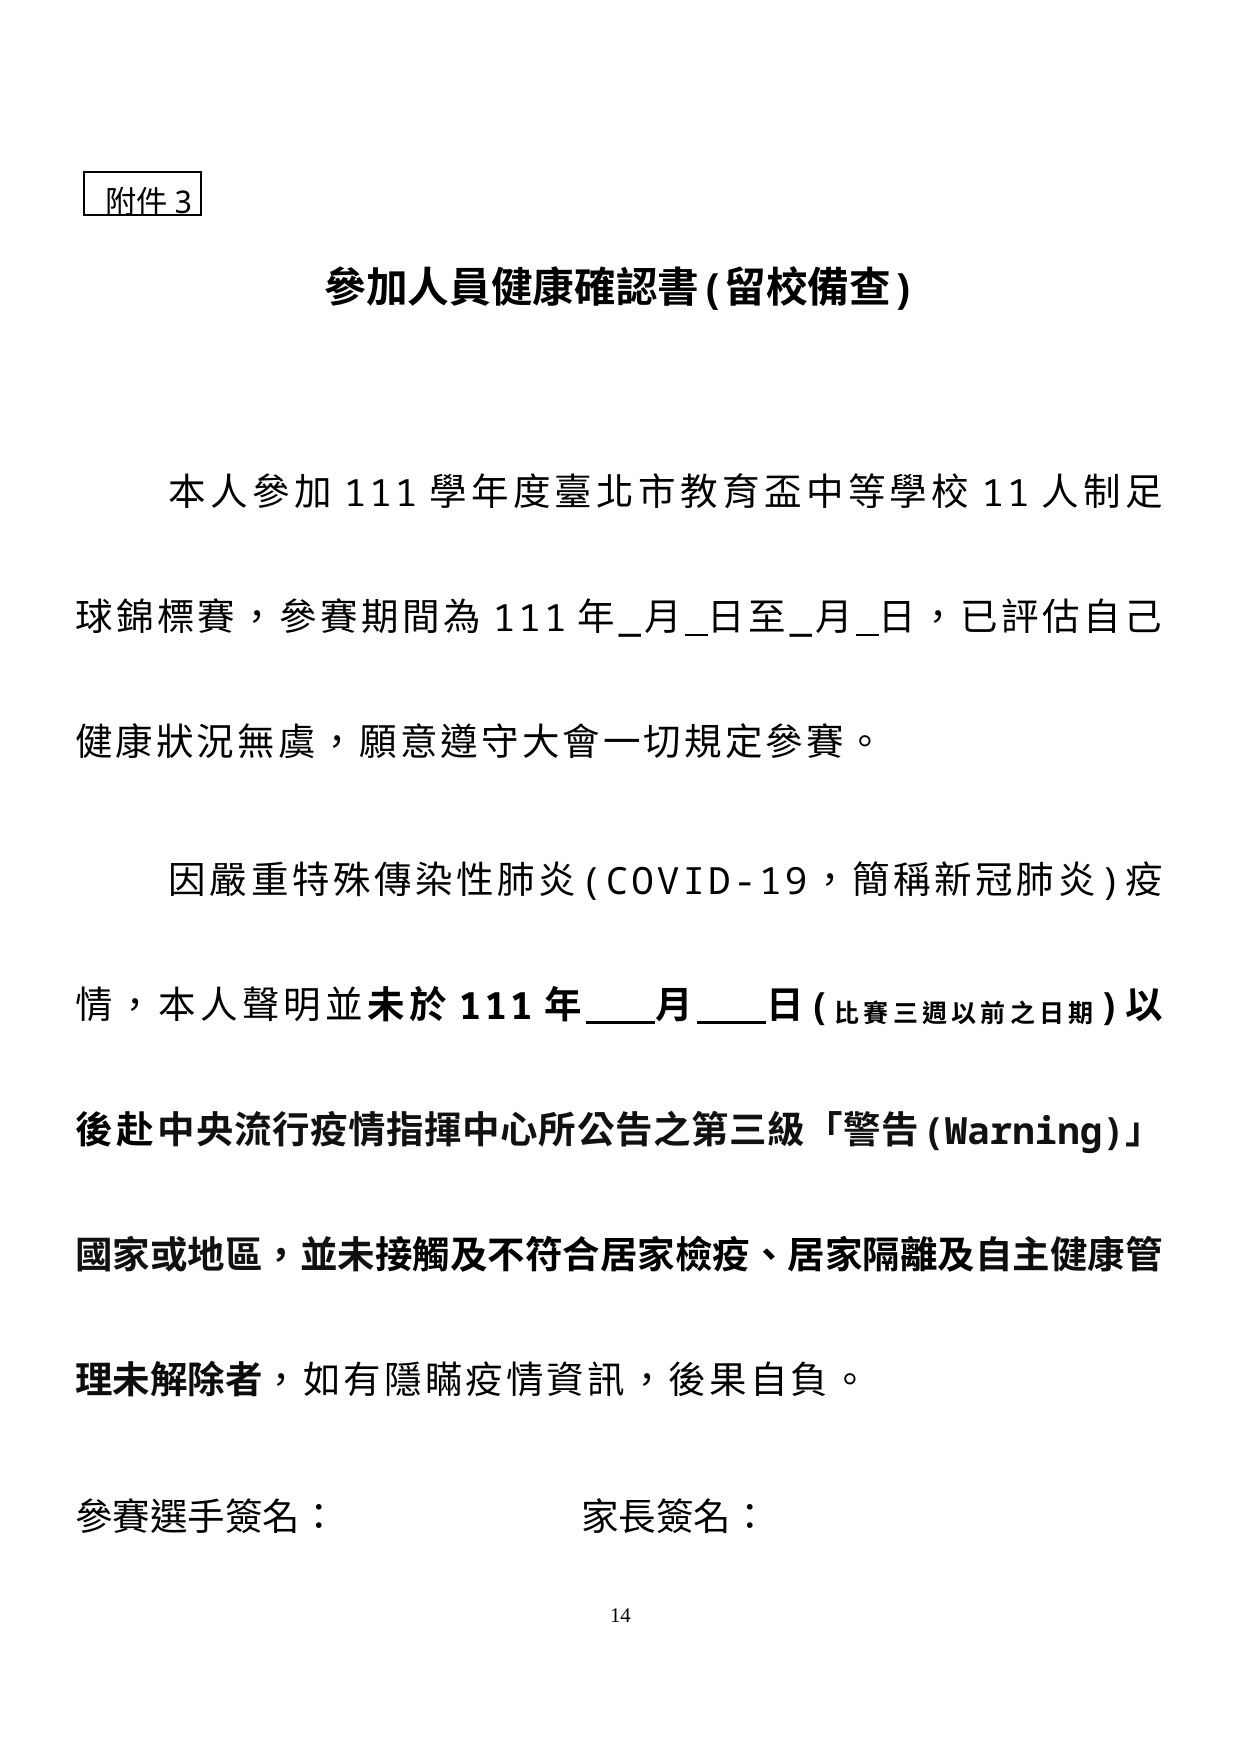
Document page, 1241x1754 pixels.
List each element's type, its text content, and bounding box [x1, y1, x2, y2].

text 附件3 [75, 158, 1154, 221]
text 參加人員健康確認書(留校備查) [75, 221, 1165, 346]
text 參賽選手簽名： 家長簽名： [75, 1449, 1165, 1574]
text 因嚴重特殊傳染性肺炎(COVID-19，簡稱新冠肺炎)疫情，本人聲明並未於111年 月 日(比賽三週以前之日期)以後赴中央流行疫情指揮中心所公告之第三級「警告(Warning)」國家或地區，並未接觸及不符合居家檢疫、居家隔離及自主健康管理未解除者，如有隱瞞疫情資訊，後果自負。 [75, 812, 1163, 1437]
text 本人參加111學年度臺北市教育盃中等學校11人制足球錦標賽，參賽期間為111年_月 日至_月 日，已評估自己健康狀況無虞，願意遵守大會一切規定參賽。 [75, 424, 1163, 799]
